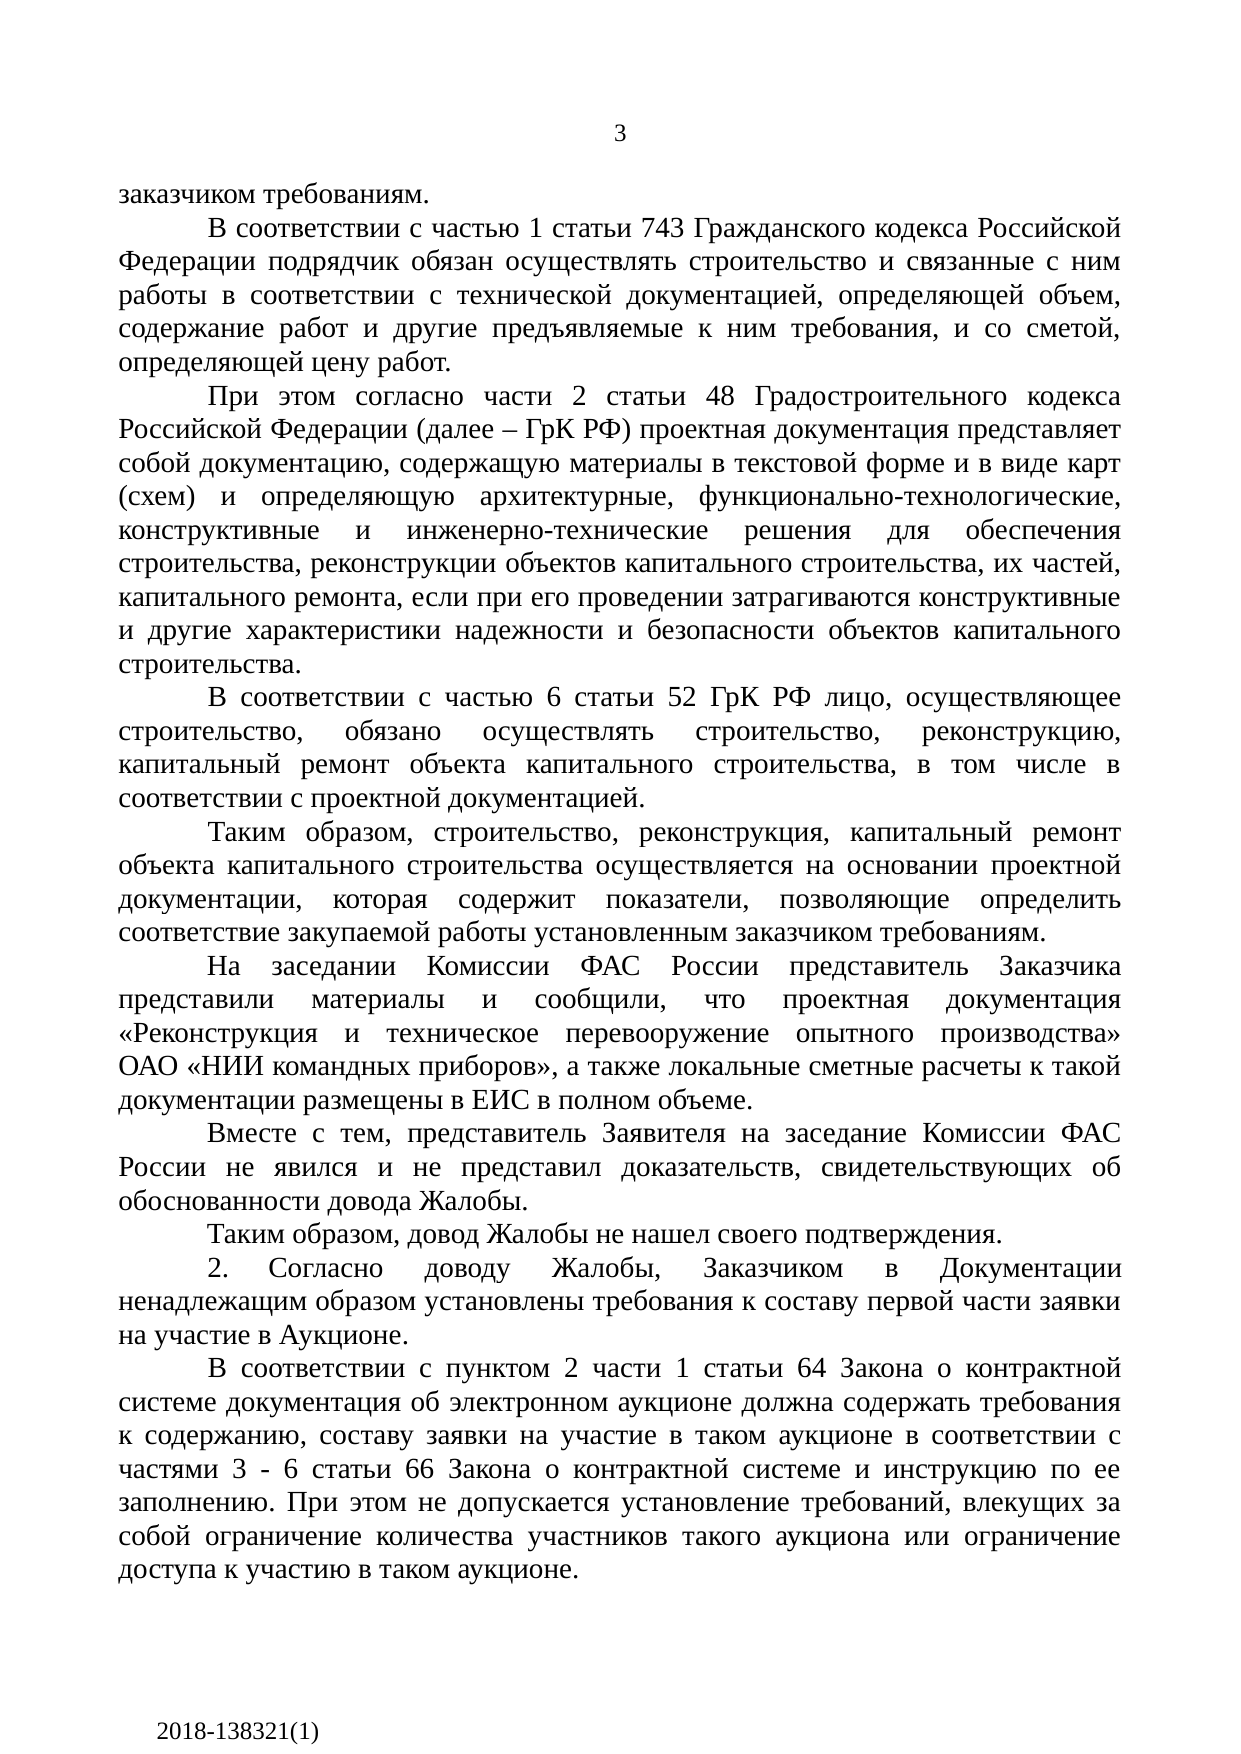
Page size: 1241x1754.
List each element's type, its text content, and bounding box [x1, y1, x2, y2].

text В соответствии с частью 6 статьи 52 ГрК РФ лицо, осуществляющее строительство, обязано осуществлять строительство, реконструкцию, капитальный ремонт объекта капитального строительства, в том числе в соответствии с проектной документацией. [118, 679, 1122, 814]
text При этом согласно части 2 статьи 48 Градостроительного кодекса Российской Федерации (далее – ГрК РФ) проектная документация представляет собой документацию, содержащую материалы в текстовой форме и в виде карт (схем) и определяющую архитектурные, функционально-технологические, конструктивные и инженерно-технические решения для обеспечения строительства, реконструкции объектов капитального строительства, их частей, капитального ремонта, если при его проведении затрагиваются конструктивные и другие характеристики надежности и безопасности объектов капитального строительства. [118, 378, 1122, 679]
list Согласно доводу Жалобы, Заказчиком в Документации ненадлежащим образом установлены требования к составу первой части заявки на участие в Аукционе. [118, 1250, 1122, 1350]
text заказчиком требованиям. [118, 176, 1122, 210]
text Вместе с тем, представитель Заявителя на заседание Комиссии ФАС России не явился и не представил доказательств, свидетельствующих об обоснованности довода Жалобы. [118, 1116, 1122, 1216]
text В соответствии с пунктом 2 части 1 статьи 64 Закона о контрактной системе документация об электронном аукционе должна содержать требования к содержанию, составу заявки на участие в таком аукционе в соответствии с частями 3 - 6 статьи 66 Закона о контрактной системе и инструкцию по ее заполнению. При этом не допускается установление требований, влекущих за собой ограничение количества участников такого аукциона или ограничение доступа к участию в таком аукционе. [118, 1350, 1122, 1585]
text На заседании Комиссии ФАС России представитель Заказчика представили материалы и сообщили, что проектная документация «Реконструкция и техническое перевооружение опытного производства» ОАО «НИИ командных приборов», а также локальные сметные расчеты к такой документации размещены в ЕИС в полном объеме. [118, 948, 1122, 1116]
text Таким образом, строительство, реконструкция, капитальный ремонт объекта капитального строительства осуществляется на основании проектной документации, которая содержит показатели, позволяющие определить соответствие закупаемой работы установленным заказчиком требованиям. [118, 814, 1122, 948]
text Таким образом, довод Жалобы не нашел своего подтверждения. [118, 1216, 1122, 1250]
text В соответствии с частью 1 статьи 743 Гражданского кодекса Российской Федерации подрядчик обязан осуществлять строительство и связанные с ним работы в соответствии с технической документацией, определяющей объем, содержание работ и другие предъявляемые к ним требования, и со сметой, определяющей цену работ. [118, 210, 1122, 378]
